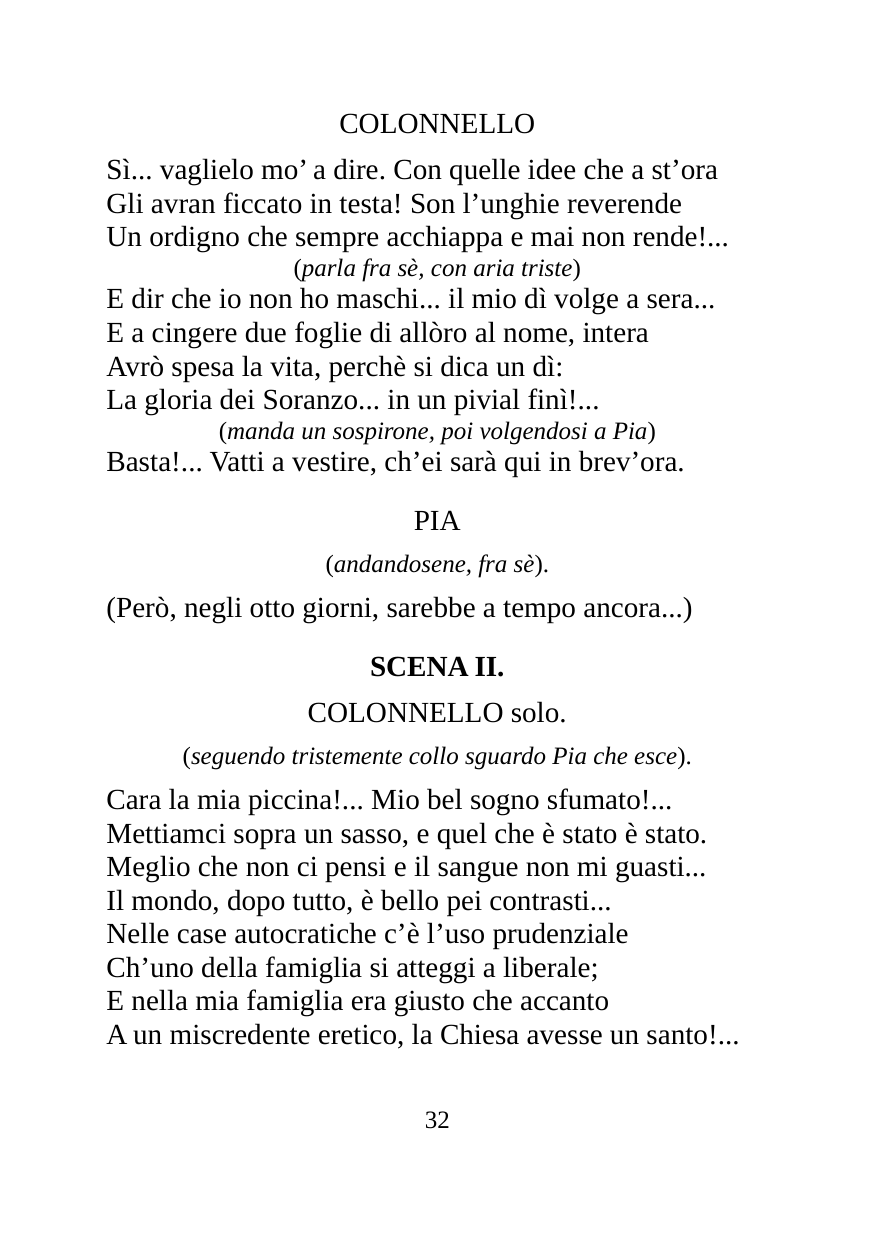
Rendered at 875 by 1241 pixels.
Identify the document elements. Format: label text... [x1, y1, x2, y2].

text Nelle case autocratiche c’è l’uso prudenziale [106, 916, 768, 950]
text E nella mia famiglia era giusto che accanto [106, 983, 768, 1017]
text (seguendo tristemente collo sguardo Pia che esce). [106, 741, 768, 770]
text Meglio che non ci pensi e il sangue non mi guasti... [106, 849, 768, 883]
text (Però, negli otto giorni, sarebbe a tempo ancora...) [106, 590, 768, 624]
text Sì... vaglielo mo’ a dire. Con quelle idee che a st’ora [106, 152, 768, 186]
text (andandosene, fra sè). [106, 549, 768, 578]
text COLONNELLO solo. [106, 695, 768, 728]
text Basta!... Vatti a vestire, ch’ei sarà qui in brev’ora. [106, 444, 768, 478]
text Cara la mia piccina!... Mio bel sogno sfumato!... [106, 782, 768, 816]
text La gloria dei Soranzo... in un pivial finì!... [106, 382, 768, 416]
text Un ordigno che sempre acchiappa e mai non rende!... [106, 219, 768, 253]
text E a cingere due foglie di allòro al nome, intera [106, 315, 768, 349]
text Il mondo, dopo tutto, è bello pei contrasti... [106, 883, 768, 916]
text SCENA II. [106, 649, 768, 682]
text PIA [106, 503, 768, 537]
text Mettiamci sopra un sasso, e quel che è stato è stato. [106, 816, 768, 849]
text (parla fra sè, con aria triste) [106, 253, 768, 282]
text (manda un sospirone, poi volgendosi a Pia) [106, 416, 768, 444]
text COLONNELLO [106, 106, 768, 140]
text A un miscredente eretico, la Chiesa avesse un santo!... [106, 1017, 768, 1051]
text E dir che io non ho maschi... il mio dì volge a sera... [106, 282, 768, 315]
text Avrò spesa la vita, perchè si dica un dì: [106, 349, 768, 382]
text Ch’uno della famiglia si atteggi a liberale; [106, 950, 768, 983]
text Gli avran ficcato in testa! Son l’unghie reverende [106, 186, 768, 219]
